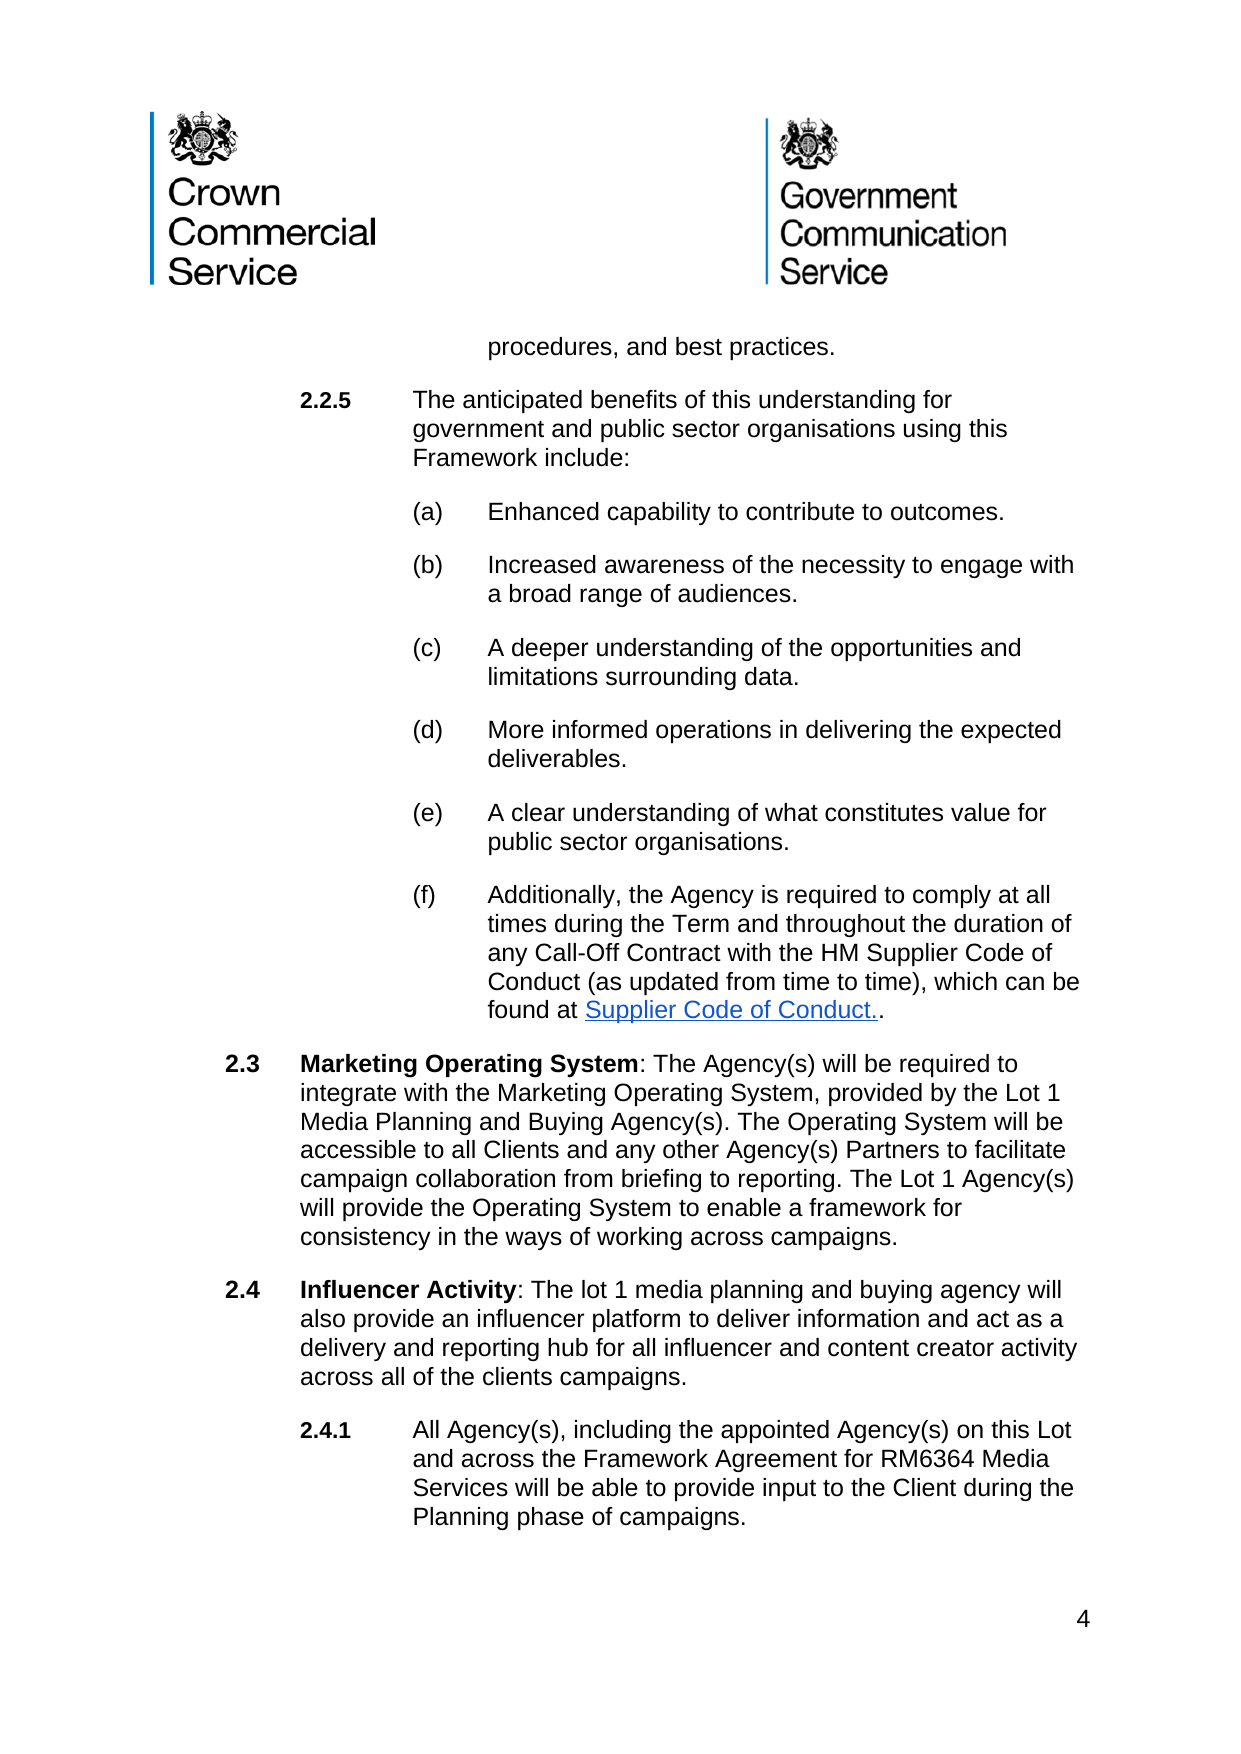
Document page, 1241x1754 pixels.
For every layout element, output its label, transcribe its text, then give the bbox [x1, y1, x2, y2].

list More informed operations in delivering the expected deliverables. [412, 715, 1090, 773]
list The anticipated benefits of this understanding for government and public sector organisations using this Framework include: [300, 385, 1090, 472]
list Additionally, the Agency is required to comply at all times during the Term and throughout the duration of any Call-Off Contract with the HM Supplier Code of Conduct (as updated from time to time), which can be found at Supplier Code of Conduct.. [412, 880, 1090, 1024]
list A deeper understanding of the opportunities and limitations surrounding data. [412, 633, 1090, 690]
list A clear understanding of what constitutes value for public sector organisations. [412, 798, 1090, 855]
list Increased awareness of the necessity to engage with a broad range of audiences. [412, 550, 1090, 608]
list All Agency(s), including the appointed Agency(s) on this Lot and across the Framework Agreement for RM6364 Media Services will be able to provide input to the Client during the Planning phase of campaigns. [300, 1415, 1090, 1530]
list Influencer Activity: The lot 1 media planning and buying agency will also provide an influencer platform to deliver information and act as a delivery and reporting hub for all influencer and content creator activity across all of the clients campaigns. [225, 1275, 1090, 1390]
list procedures, and best practices. [412, 332, 1090, 360]
list Marketing Operating System: The Agency(s) will be required to integrate with the Marketing Operating System, provided by the Lot 1 Media Planning and Buying Agency(s). The Operating System will be accessible to all Clients and any other Agency(s) Partners to facilitate campaign collaboration from briefing to reporting. The Lot 1 Agency(s) will provide the Operating System to enable a framework for consistency in the ways of working across campaigns. [225, 1049, 1090, 1250]
list Enhanced capability to contribute to outcomes. [412, 497, 1090, 525]
